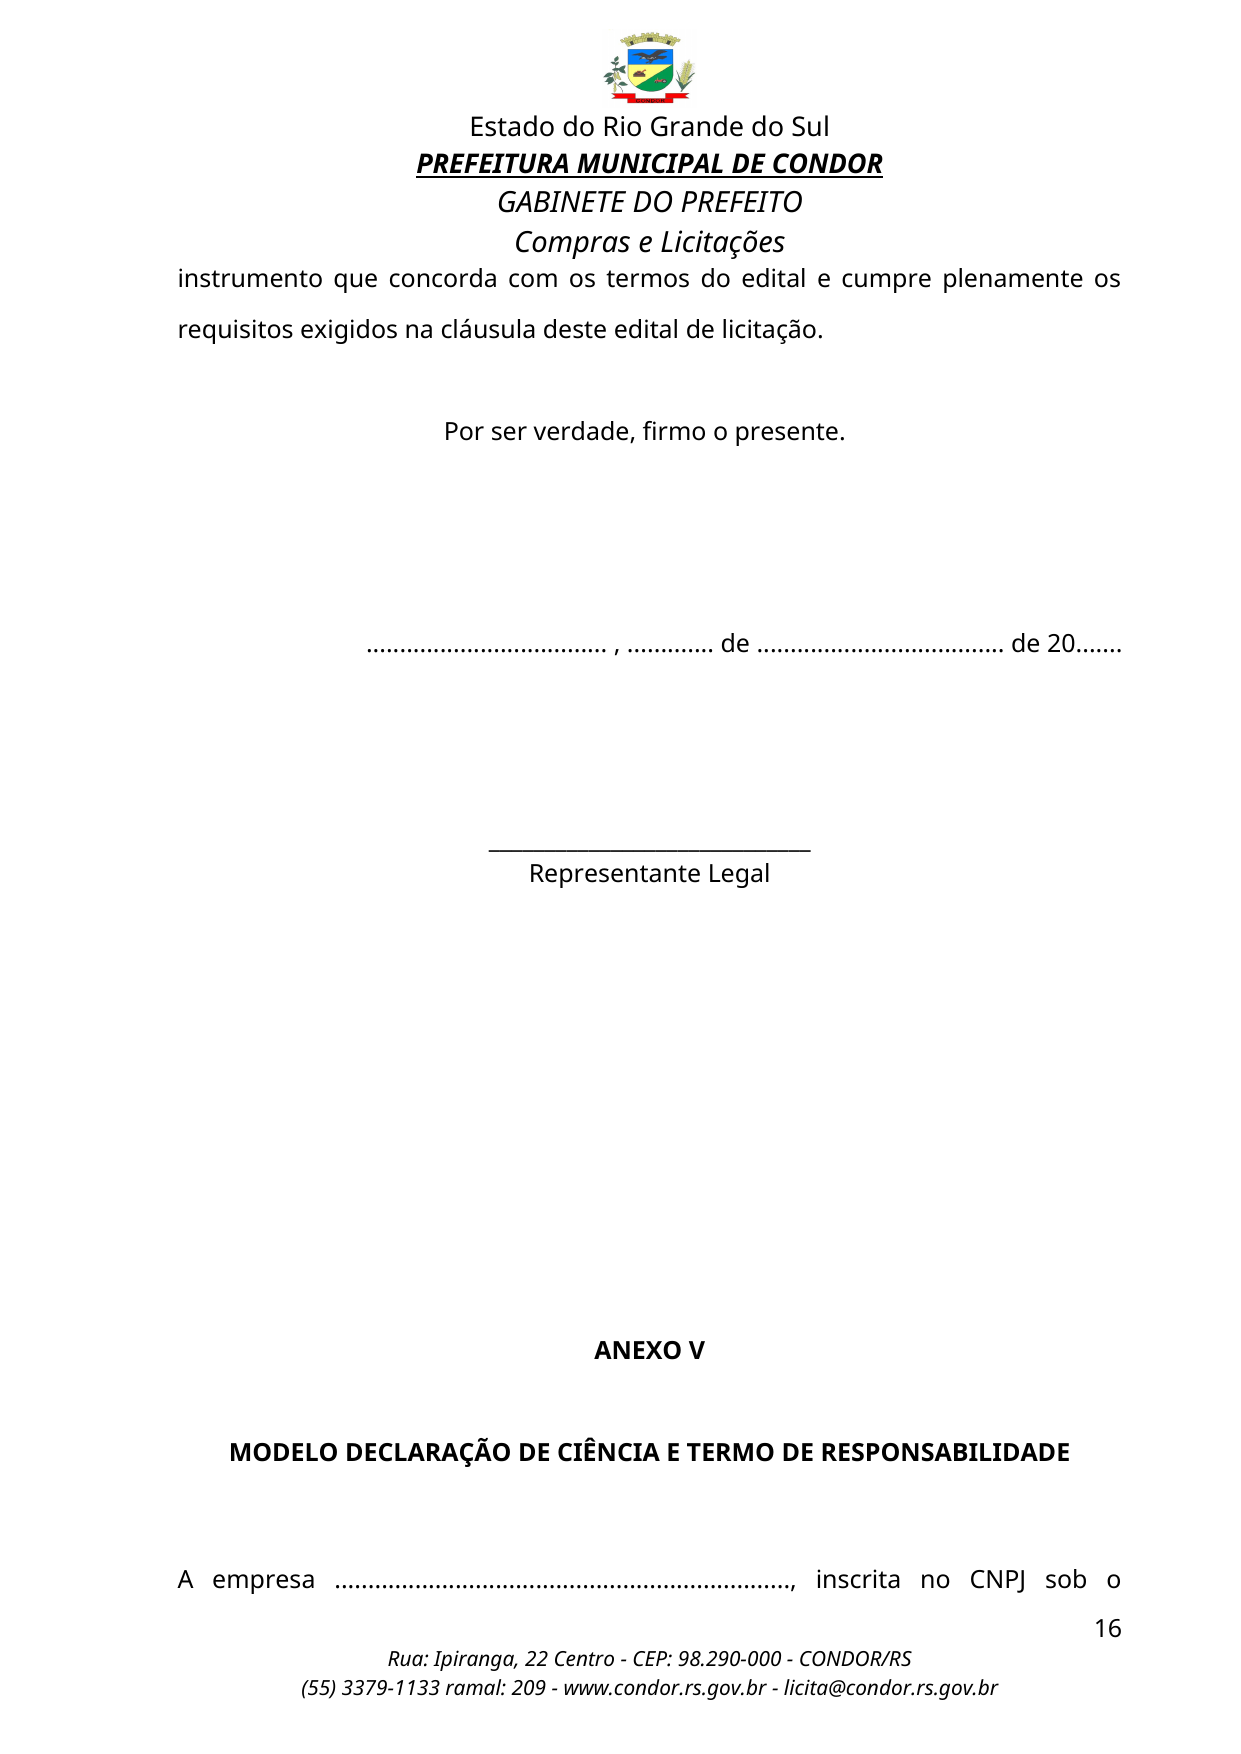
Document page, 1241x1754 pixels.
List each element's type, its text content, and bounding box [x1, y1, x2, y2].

text .................................... , ............. de ..................................... de 20....... [177, 626, 1122, 660]
text _____________________________ [177, 821, 1122, 856]
text A empresa ...................................................................., inscrita no CNPJ sob o [177, 1562, 1122, 1596]
text ANEXO V [177, 1332, 1122, 1366]
text MODELO DECLARAÇÃO DE CIÊNCIA E TERMO DE RESPONSABILIDADE [177, 1434, 1122, 1469]
text Por ser verdade, firmo o presente. [414, 414, 1122, 448]
text instrumento que concorda com os termos do edital e cumpre plenamente os requisitos exigidos na cláusula deste edital de licitação. [177, 261, 1122, 346]
picture [602, 29, 698, 108]
text Representante Legal [177, 856, 1122, 889]
